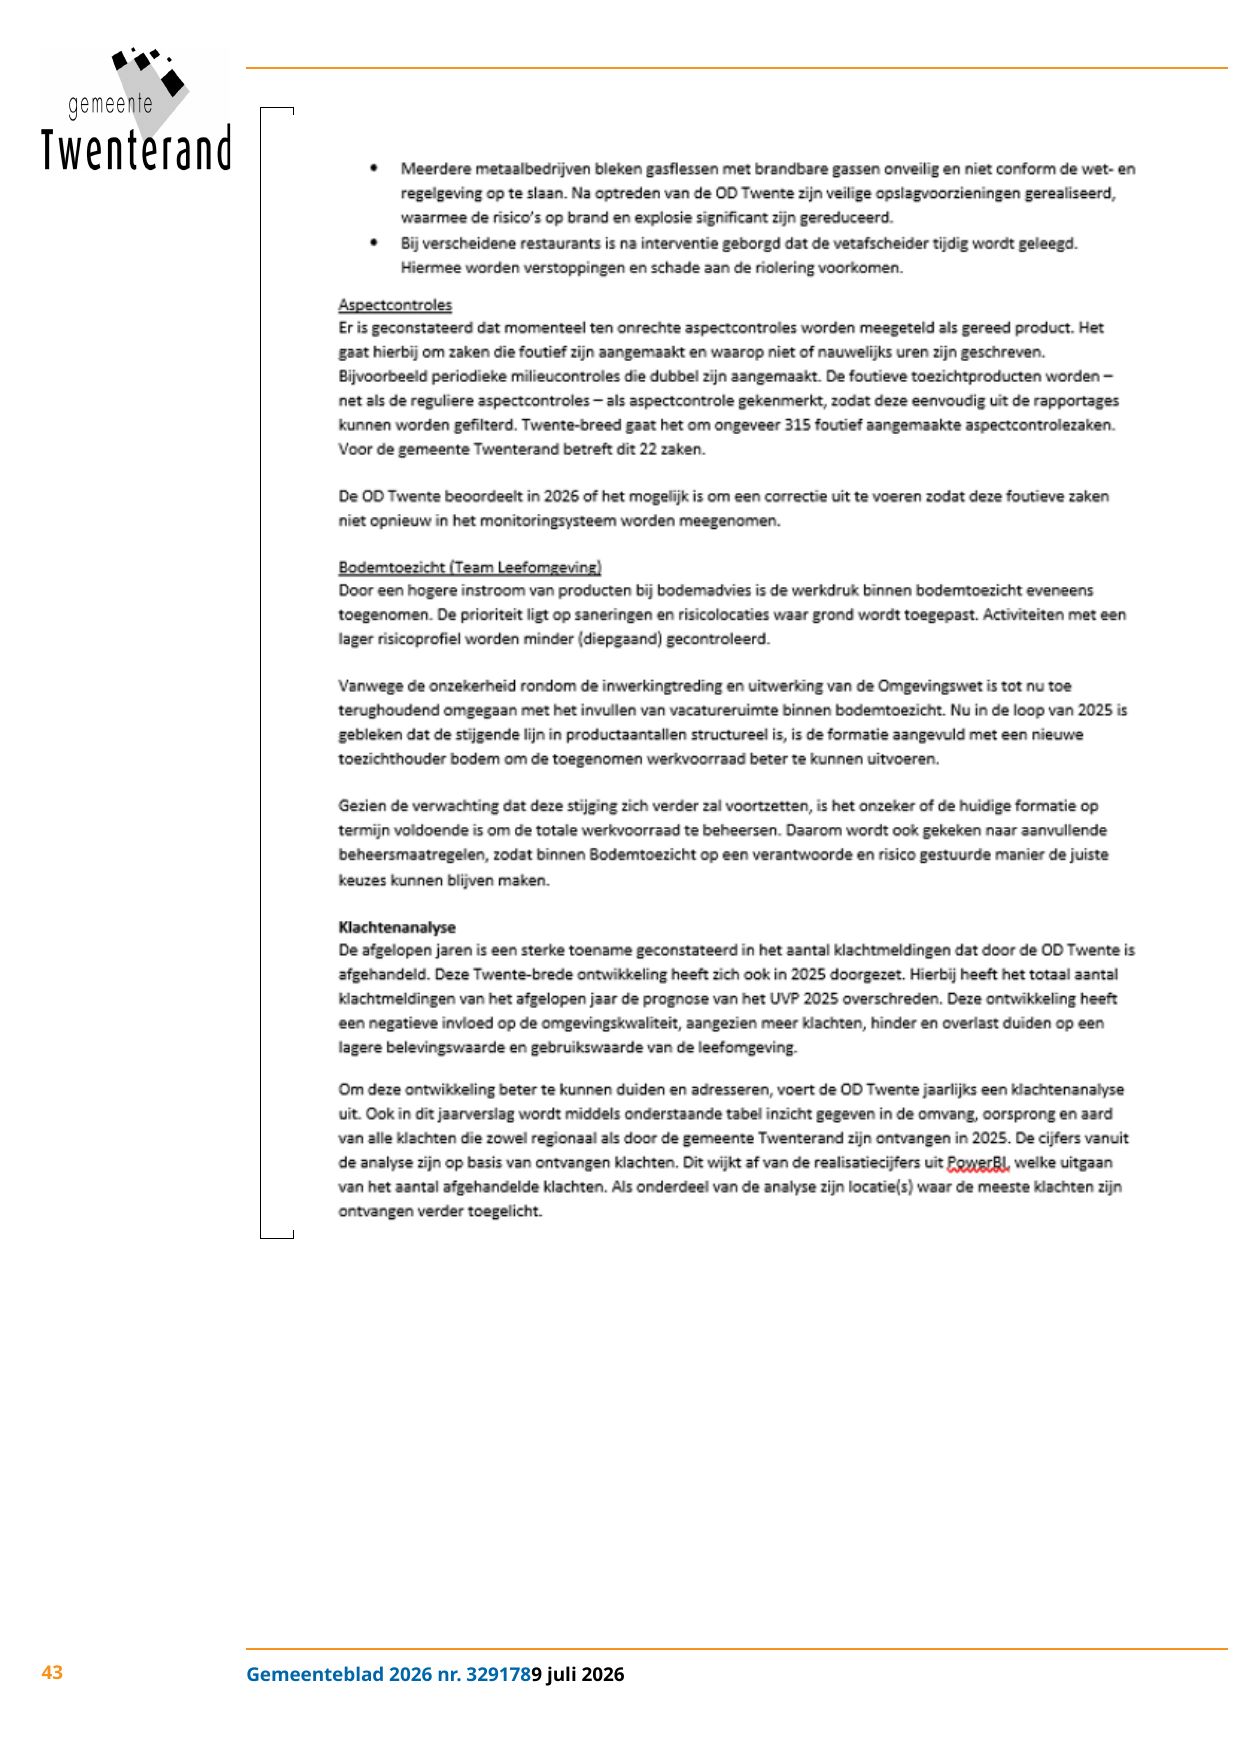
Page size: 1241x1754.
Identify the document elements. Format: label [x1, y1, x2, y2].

picture [41, 47, 231, 172]
picture [268, 115, 1155, 1230]
